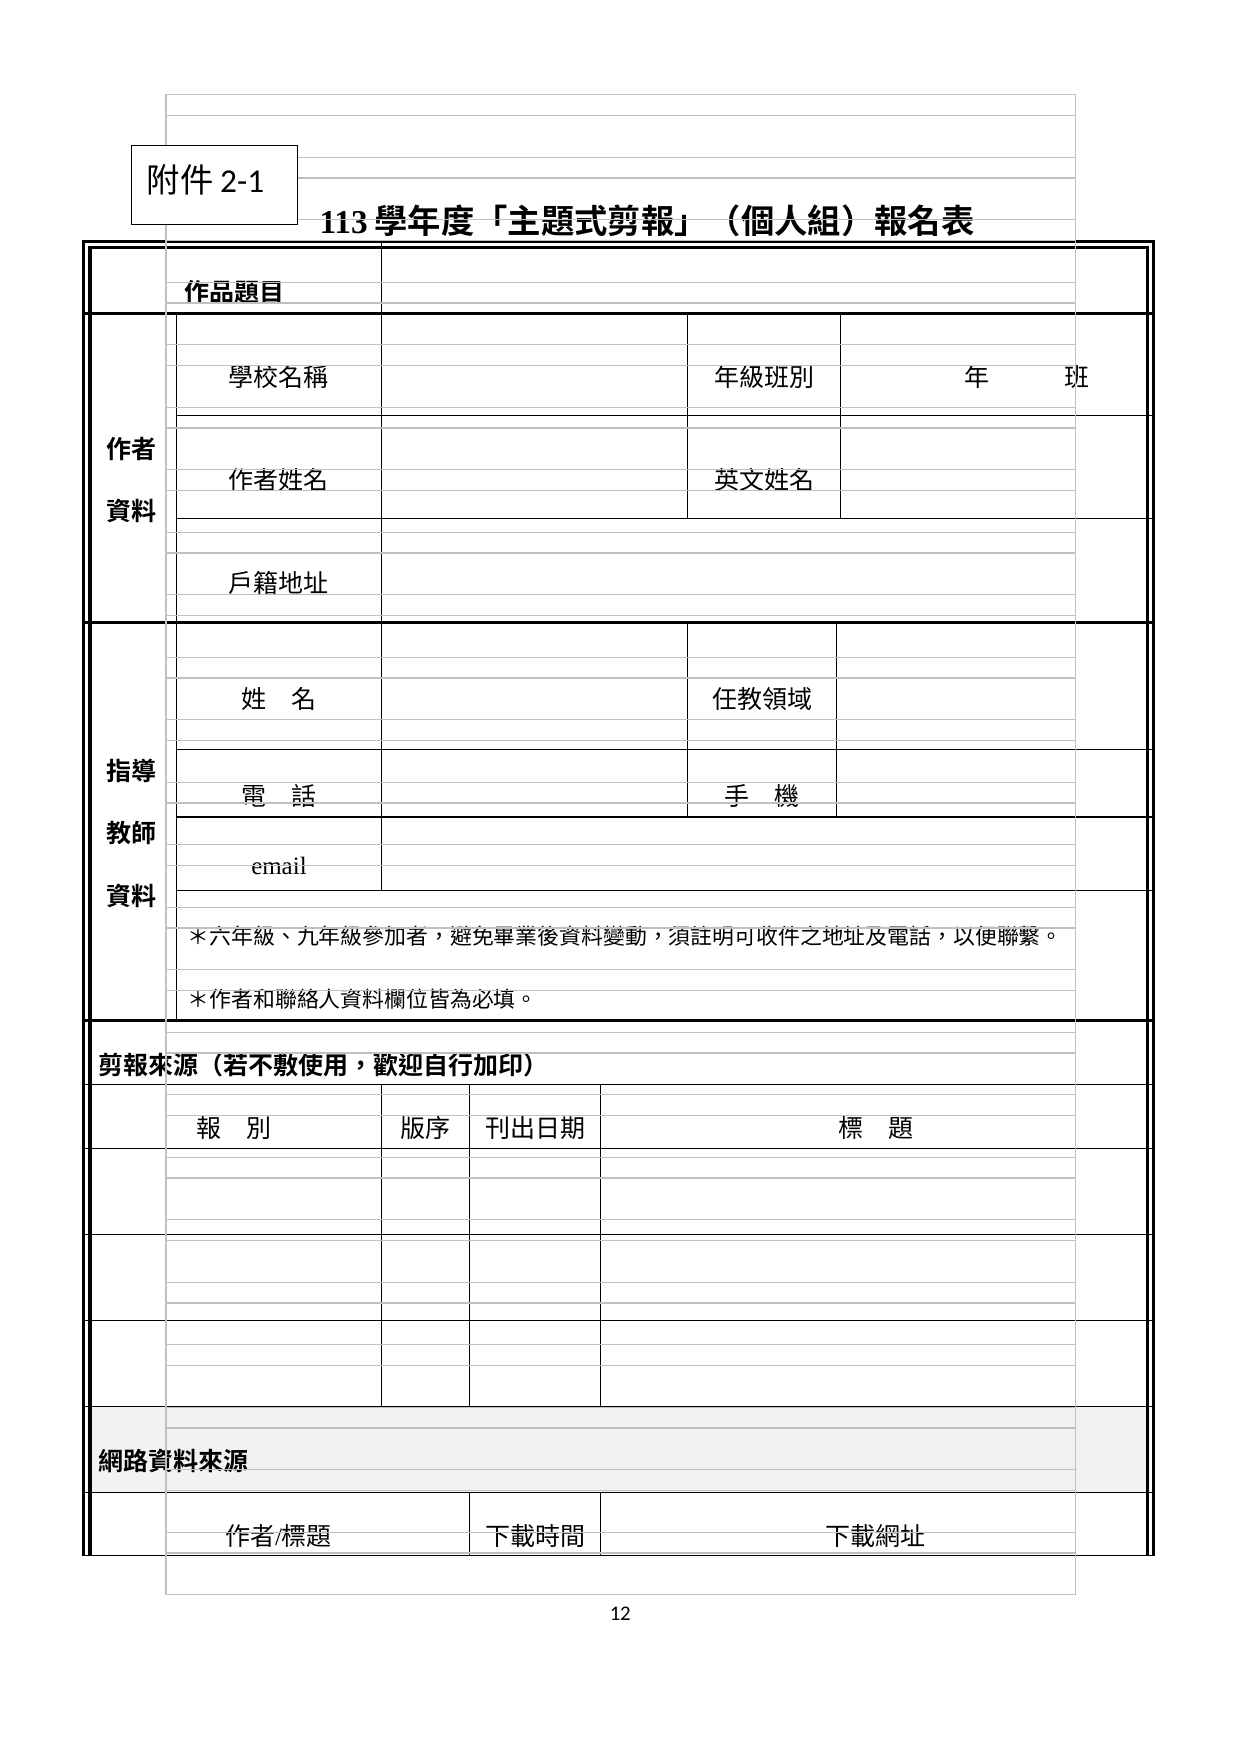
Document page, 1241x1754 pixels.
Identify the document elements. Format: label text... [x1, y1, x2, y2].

table_cell [470, 1220, 600, 1234]
table_cell 作者姓名 [177, 470, 234, 490]
table_cell 剪報來源（若不敷使用，歡迎自行加印） [167, 1054, 1075, 1084]
table_cell [601, 1345, 1075, 1365]
table_cell 作者姓名 [316, 470, 381, 490]
table_cell 網路資料來源 [92, 1407, 165, 1492]
table_cell 作者/標題 [167, 1533, 469, 1552]
table_cell [1076, 624, 1146, 749]
table_cell [470, 1149, 600, 1157]
table_cell [470, 1085, 600, 1094]
table_cell [167, 1149, 381, 1157]
table_header 作品題目 [280, 283, 381, 302]
table_header 作品題目 [92, 249, 165, 312]
table_cell 作者姓名 [177, 429, 381, 469]
table_cell [1076, 1085, 1146, 1148]
table_cell [167, 1283, 381, 1302]
table_cell 年 班 [1076, 315, 1146, 415]
table_header 作品題目 [87, 243, 165, 312]
table_cell [688, 345, 840, 365]
table_cell [92, 1085, 165, 1148]
table_cell [382, 533, 1075, 552]
table_cell 標 題 [601, 1116, 1075, 1148]
table_cell [837, 741, 1075, 749]
table_cell email [177, 845, 381, 865]
table_cell [688, 408, 840, 415]
table_cell [167, 991, 176, 1018]
table_cell [841, 491, 1075, 518]
table_cell [177, 624, 381, 657]
table_cell [382, 595, 1075, 615]
table_cell 作者姓名 [265, 470, 283, 490]
table_cell 網路資料來源 [167, 1408, 1075, 1427]
table_cell [837, 658, 1075, 677]
table_cell [177, 519, 381, 532]
table_cell 作者/標題 [92, 1493, 165, 1555]
table_cell 網路資料來源 [167, 1429, 1075, 1469]
table_cell [167, 1304, 381, 1320]
table_cell [382, 1283, 469, 1302]
table_cell 網路資料來源 [167, 1470, 1075, 1490]
table_cell 英文姓名 [688, 429, 840, 469]
table_cell 年 班 [841, 315, 1075, 344]
table_cell [177, 658, 381, 677]
table_cell 英文姓名 [688, 416, 840, 427]
table_cell [167, 408, 176, 427]
table_cell [167, 554, 176, 594]
table_cell 作者資料 [92, 315, 165, 621]
table_cell [601, 1241, 1075, 1282]
table_cell [382, 1366, 469, 1406]
table_cell [177, 595, 381, 615]
table_cell [167, 658, 176, 677]
table_cell [837, 720, 1075, 740]
table_cell 電 話 [177, 804, 381, 816]
table_cell 下載網址 [601, 1533, 1075, 1552]
table_cell [382, 1304, 469, 1320]
table_cell 作者姓名 [242, 470, 263, 490]
table_cell [382, 1158, 469, 1177]
table_cell 英文姓名 [688, 470, 751, 490]
table_cell [382, 720, 687, 740]
table_cell [167, 1235, 381, 1240]
table_cell 任教領域 [688, 679, 836, 719]
table_cell [167, 1085, 381, 1094]
table_cell [1076, 1321, 1146, 1406]
table_cell [167, 366, 176, 407]
table_cell [167, 783, 176, 802]
table_cell 下載時間 [470, 1533, 600, 1552]
table_cell 剪報來源（若不敷使用，歡迎自行加印） [92, 1022, 165, 1084]
table_cell 年 班 [841, 345, 1075, 365]
table_cell [382, 345, 687, 365]
table_cell 電 話 [177, 750, 381, 782]
table_cell [688, 658, 836, 677]
table_cell [1076, 519, 1146, 621]
table_cell 作者/標題 [167, 1493, 469, 1532]
table_cell [601, 1179, 1075, 1219]
table_cell [92, 1149, 165, 1234]
table_cell 剪報來源（若不敷使用，歡迎自行加印） [167, 1022, 1075, 1032]
table_cell 英文姓名 [688, 491, 840, 518]
table_cell [382, 845, 1075, 865]
table_cell [382, 624, 687, 657]
table_header 作品題目 [253, 283, 263, 302]
table_cell [382, 616, 1075, 621]
table_cell [837, 804, 1075, 816]
table_cell [177, 315, 381, 344]
table_cell ＊六年級、九年級參加者，避免畢業後資料變動，須註明可收件之地址及電話，以便聯繫。 [177, 929, 1075, 969]
table_header 作品題目 [167, 304, 381, 312]
table_cell [177, 345, 381, 365]
table_cell [167, 1095, 381, 1115]
table_cell [382, 818, 1075, 844]
table_cell [1076, 1149, 1146, 1234]
table_cell [177, 970, 1075, 990]
table_cell [688, 315, 840, 344]
table_cell 刊出日期 [470, 1116, 600, 1148]
table_header 作品題目 [167, 249, 381, 282]
table_cell [382, 658, 687, 677]
table_cell 作者姓名 [177, 416, 381, 427]
table_cell [382, 804, 687, 816]
table_cell [167, 315, 176, 344]
table_cell [841, 416, 1075, 427]
table_cell [167, 624, 176, 657]
table_cell [167, 1179, 381, 1219]
table_cell [167, 533, 176, 552]
table_cell [167, 1158, 381, 1177]
table_cell [1076, 416, 1146, 518]
table_cell [382, 1095, 469, 1115]
table_cell [177, 720, 381, 740]
table_cell 下載網址 [1076, 1493, 1146, 1555]
table_cell 英文姓名 [783, 470, 799, 490]
table_cell 年 班 [841, 366, 1075, 407]
table_cell [167, 720, 176, 740]
table_header [382, 304, 1075, 312]
table_cell [601, 1283, 1075, 1302]
table_header [1076, 243, 1150, 312]
table_cell 版序 [382, 1116, 469, 1148]
table_cell 姓 名 [177, 679, 381, 719]
table_cell [167, 929, 176, 969]
table_cell 英文姓名 [753, 470, 769, 490]
table_cell [382, 1179, 469, 1219]
table_cell [382, 429, 687, 469]
table_cell [167, 679, 176, 719]
table_cell 戶籍地址 [177, 554, 381, 594]
table_cell [841, 470, 1075, 490]
text 113學年度「主題式剪報」（個人組）報名表 [132, 146, 297, 224]
table_cell [92, 1235, 165, 1320]
table_cell [601, 1085, 1075, 1094]
table_cell [167, 470, 176, 490]
table_cell [382, 519, 1075, 532]
table_cell [382, 679, 687, 719]
table_cell [688, 720, 836, 740]
table_cell [601, 1158, 1075, 1177]
table_cell [470, 1345, 600, 1365]
table_header 作品題目 [199, 283, 250, 302]
table_cell [470, 1158, 600, 1177]
table_cell 網路資料來源 [1076, 1407, 1146, 1492]
table_cell [601, 1304, 1075, 1320]
table_cell 手 機 [780, 789, 789, 802]
table_cell [382, 1345, 469, 1365]
table_cell 報 別 [167, 1116, 381, 1148]
table_cell [167, 429, 176, 469]
table_cell [177, 408, 381, 415]
table_cell [167, 908, 176, 927]
table_cell [382, 1220, 469, 1234]
table_cell [841, 429, 1075, 469]
table_cell 學校名稱 [177, 366, 381, 407]
table_cell [382, 1085, 469, 1094]
table_cell [382, 866, 1075, 890]
table_cell [167, 845, 176, 865]
table_cell [470, 1235, 600, 1240]
table_cell [167, 595, 176, 615]
table_cell 年級班別 [688, 366, 840, 407]
table_cell [382, 416, 687, 427]
table_cell [167, 1366, 381, 1406]
table_cell 作者姓名 [282, 470, 295, 490]
table_cell ＊作者和聯絡人資料欄位皆為必填。 [177, 991, 1075, 1018]
table_cell [167, 491, 176, 532]
table_cell 英文姓名 [746, 474, 757, 483]
text 113學年度「主題式剪報」（個人組）報名表 [219, 220, 1075, 240]
table_cell [688, 741, 836, 749]
table_cell 手 機 [688, 804, 836, 816]
table_cell [601, 1095, 1075, 1115]
table_cell 年 班 [841, 408, 1075, 415]
table_cell [382, 366, 687, 407]
table_cell 作者姓名 [177, 491, 381, 518]
table_cell [167, 1241, 381, 1282]
table_cell [167, 1345, 381, 1365]
table_cell [470, 1095, 600, 1115]
table_cell [601, 1235, 1075, 1240]
table_cell [167, 741, 176, 782]
table_cell [167, 970, 176, 990]
text 附件2-1 [147, 154, 282, 202]
table_cell [601, 1149, 1075, 1157]
table_cell [92, 1321, 165, 1406]
table_cell [167, 345, 176, 365]
table_header 作品題目 [167, 283, 189, 302]
table_cell 手 機 [688, 783, 836, 802]
table_cell [601, 1220, 1075, 1234]
table_cell 指導教師資料 [92, 624, 165, 1018]
table_cell 手 機 [688, 750, 836, 782]
table_cell [177, 908, 1075, 927]
table_cell [470, 1321, 600, 1344]
table_header 作品題目 [191, 283, 198, 302]
table_cell [382, 408, 687, 415]
table_cell [601, 1321, 1075, 1344]
table_cell [837, 624, 1075, 657]
table_cell 下載時間 [470, 1493, 600, 1532]
table_cell [382, 750, 687, 782]
table_cell [382, 491, 687, 518]
table_cell [382, 315, 687, 344]
table_cell [470, 1179, 600, 1219]
table_cell 下載網址 [601, 1493, 1075, 1532]
table_cell [837, 679, 1075, 719]
table_cell [167, 866, 176, 907]
table_cell 剪報來源（若不敷使用，歡迎自行加印） [167, 1033, 1075, 1052]
table_cell 英文姓名 [802, 470, 840, 490]
text 113學年度「主題式剪報」（個人組）報名表 [298, 179, 1075, 219]
table_cell [382, 783, 687, 802]
table_cell [1076, 818, 1146, 890]
table_cell [688, 624, 836, 657]
table_cell 作者姓名 [297, 470, 313, 490]
table_cell [837, 750, 1075, 782]
table_cell [382, 554, 1075, 594]
table_header [382, 283, 1075, 302]
table_header [1076, 249, 1146, 312]
table_cell [470, 1366, 600, 1406]
table_cell [177, 616, 381, 621]
table_cell [837, 783, 1075, 802]
table_cell [167, 1220, 381, 1234]
table_cell [177, 533, 381, 552]
table_cell [470, 1304, 600, 1320]
table_cell 電 話 [177, 783, 381, 802]
table_cell [382, 1241, 469, 1282]
table_cell [177, 891, 1075, 907]
table_cell [470, 1241, 600, 1282]
table_cell [382, 1235, 469, 1240]
table_cell email [177, 866, 381, 890]
table_cell [1076, 891, 1146, 1018]
table_cell [177, 741, 381, 749]
table_cell email [177, 818, 381, 844]
table_cell [167, 804, 176, 844]
table_cell [382, 470, 687, 490]
table_cell 作者姓名 [234, 470, 242, 490]
table_cell [382, 741, 687, 749]
table_cell [167, 1321, 381, 1344]
table_cell 剪報來源（若不敷使用，歡迎自行加印） [1076, 1022, 1146, 1084]
table_cell [470, 1283, 600, 1302]
table_cell [382, 1149, 469, 1157]
table_cell [601, 1366, 1075, 1406]
table_header [382, 249, 1075, 282]
table_cell [382, 1321, 469, 1344]
table_cell 英文姓名 [768, 470, 781, 490]
table_cell [1076, 1235, 1146, 1320]
table_cell [1076, 750, 1146, 816]
